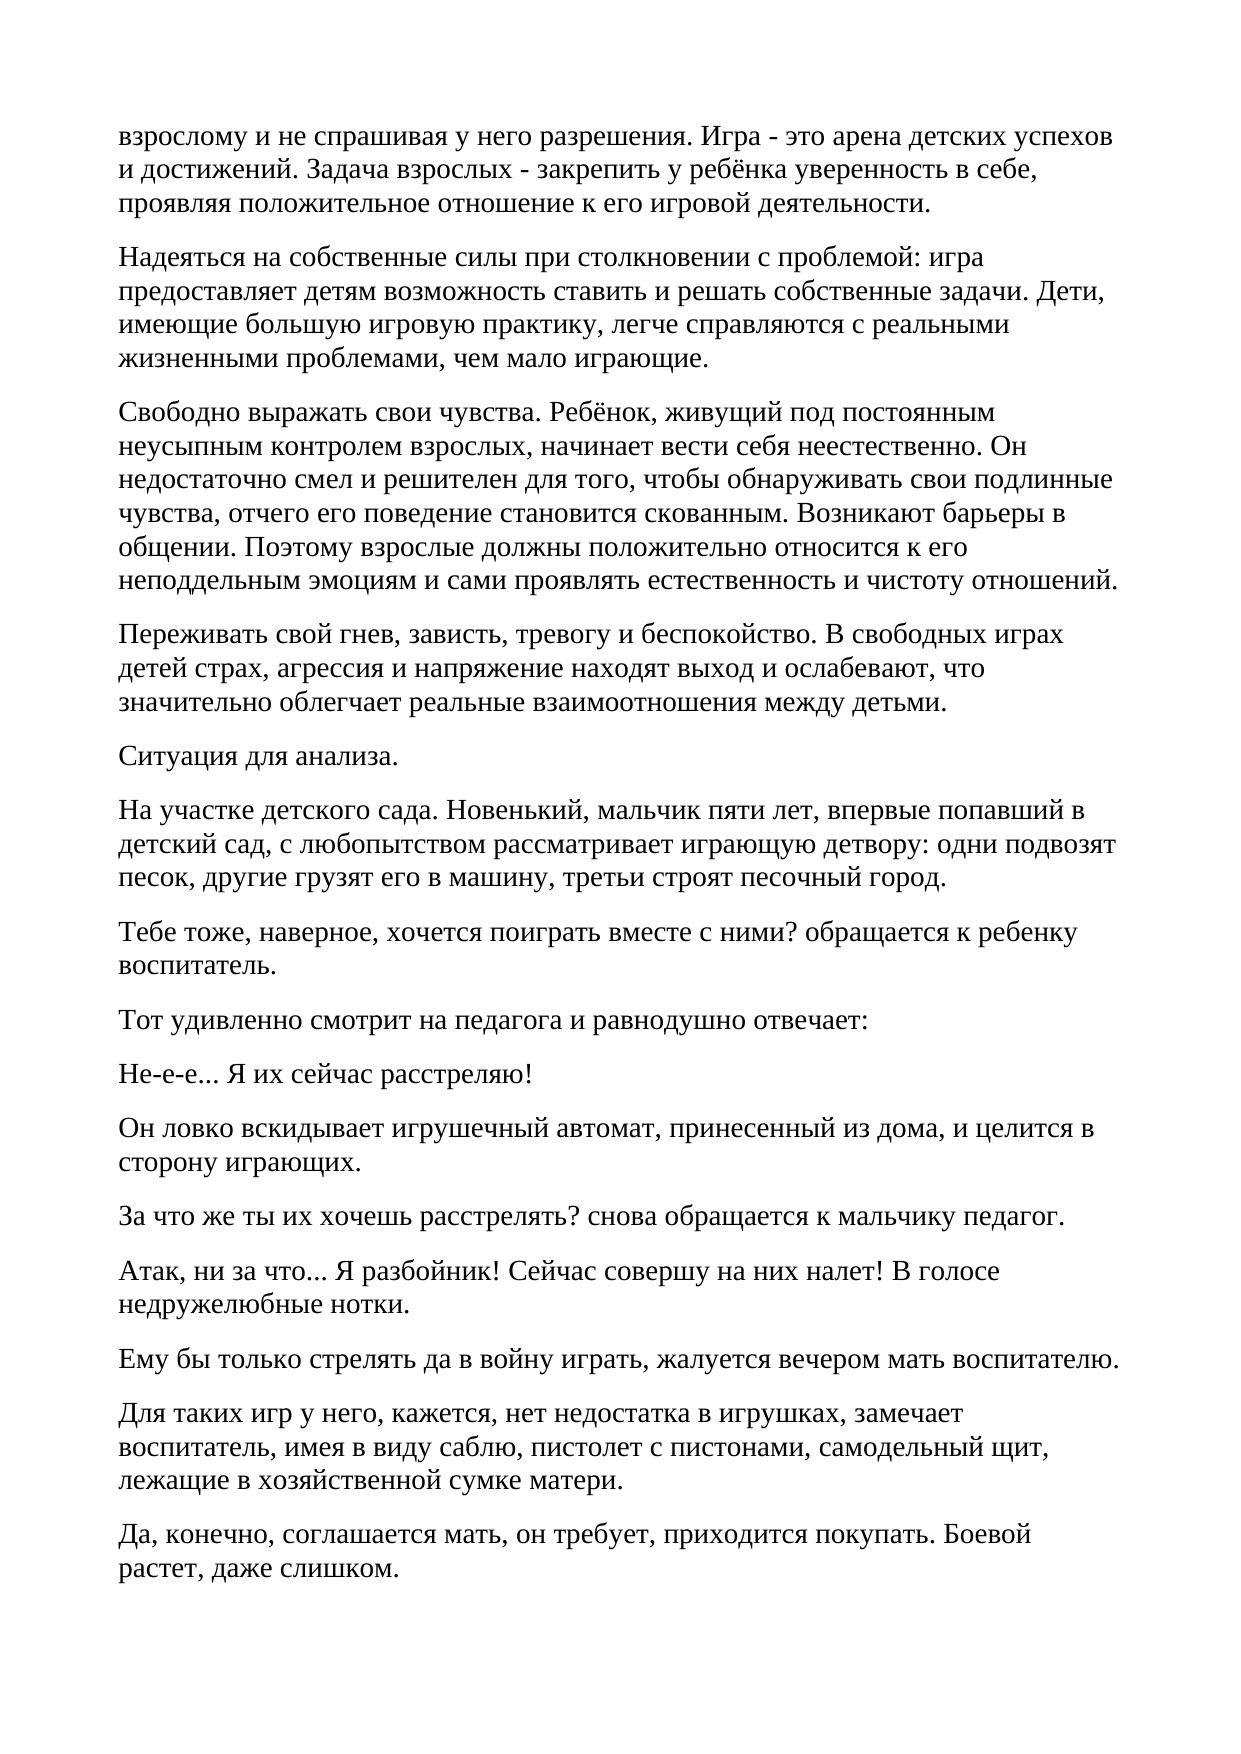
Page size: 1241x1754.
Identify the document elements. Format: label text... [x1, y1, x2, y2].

text Атак, ни за что... Я разбойник! Сейчас совершу на них налет! В голосе недружелюбные нотки. [118, 1253, 1122, 1320]
text Для таких игр у него, кажется, нет недостатка в игрушках, замечает воспитатель, имея в виду саблю, пистолет с пистонами, самодельный щит, лежащие в хозяйственной сумке матери. [118, 1395, 1122, 1496]
text Тебе тоже, наверное, хочется поиграть вместе с ними? обращается к ребенку воспитатель. [118, 914, 1122, 981]
text Он ловко вскидывает игрушечный автомат, принесенный из дома, и целится в сторону играющих. [118, 1111, 1122, 1178]
text взрослому и не спрашивая у него разрешения. Игра - это арена детских успехов и достижений. Задача взрослых - закрепить у ребёнка уверенность в себе, проявляя положительное отношение к его игровой деятельности. [118, 118, 1122, 219]
text За что же ты их хочешь расстрелять? снова обращается к мальчику педагог. [118, 1198, 1122, 1232]
text Да, конечно, соглашается мать, он требует, приходится покупать. Боевой растет, даже слишком. [118, 1517, 1122, 1584]
text Не-е-е... Я их сейчас расстреляю! [118, 1056, 1122, 1090]
text На участке детского сада. Новенький, мальчик пяти лет, впервые попавший в детский сад, с любопытством рассматривает играющую детвору: одни подвозят песок, другие грузят его в машину, третьи строят песочный город. [118, 792, 1122, 893]
text Надеяться на собственные силы при столкновении с проблемой: игра предоставляет детям возможность ставить и решать собственные задачи. Дети, имеющие большую игровую практику, легче справляются с реальными жизненными проблемами, чем мало играющие. [118, 239, 1122, 374]
text Свободно выражать свои чувства. Ребёнок, живущий под постоянным неусыпным контролем взрослых, начинает вести себя неестественно. Он недостаточно смел и решителен для того, чтобы обнаруживать свои подлинные чувства, отчего его поведение становится скованным. Возникают барьеры в общении. Поэтому взрослые должны положительно относится к его неподдельным эмоциям и сами проявлять естественность и чистоту отношений. [118, 394, 1122, 596]
text Ему бы только стрелять да в войну играть, жалуется вечером мать воспитателю. [118, 1341, 1122, 1374]
text Тот удивленно смотрит на педагога и равнодушно отвечает: [118, 1002, 1122, 1035]
text Ситуация для анализа. [118, 738, 1122, 772]
text Переживать свой гнев, зависть, тревогу и беспокойство. В свободных играх детей страх, агрессия и напряжение находят выход и ослабевают, что значительно облегчает реальные взаимоотношения между детьми. [118, 617, 1122, 717]
